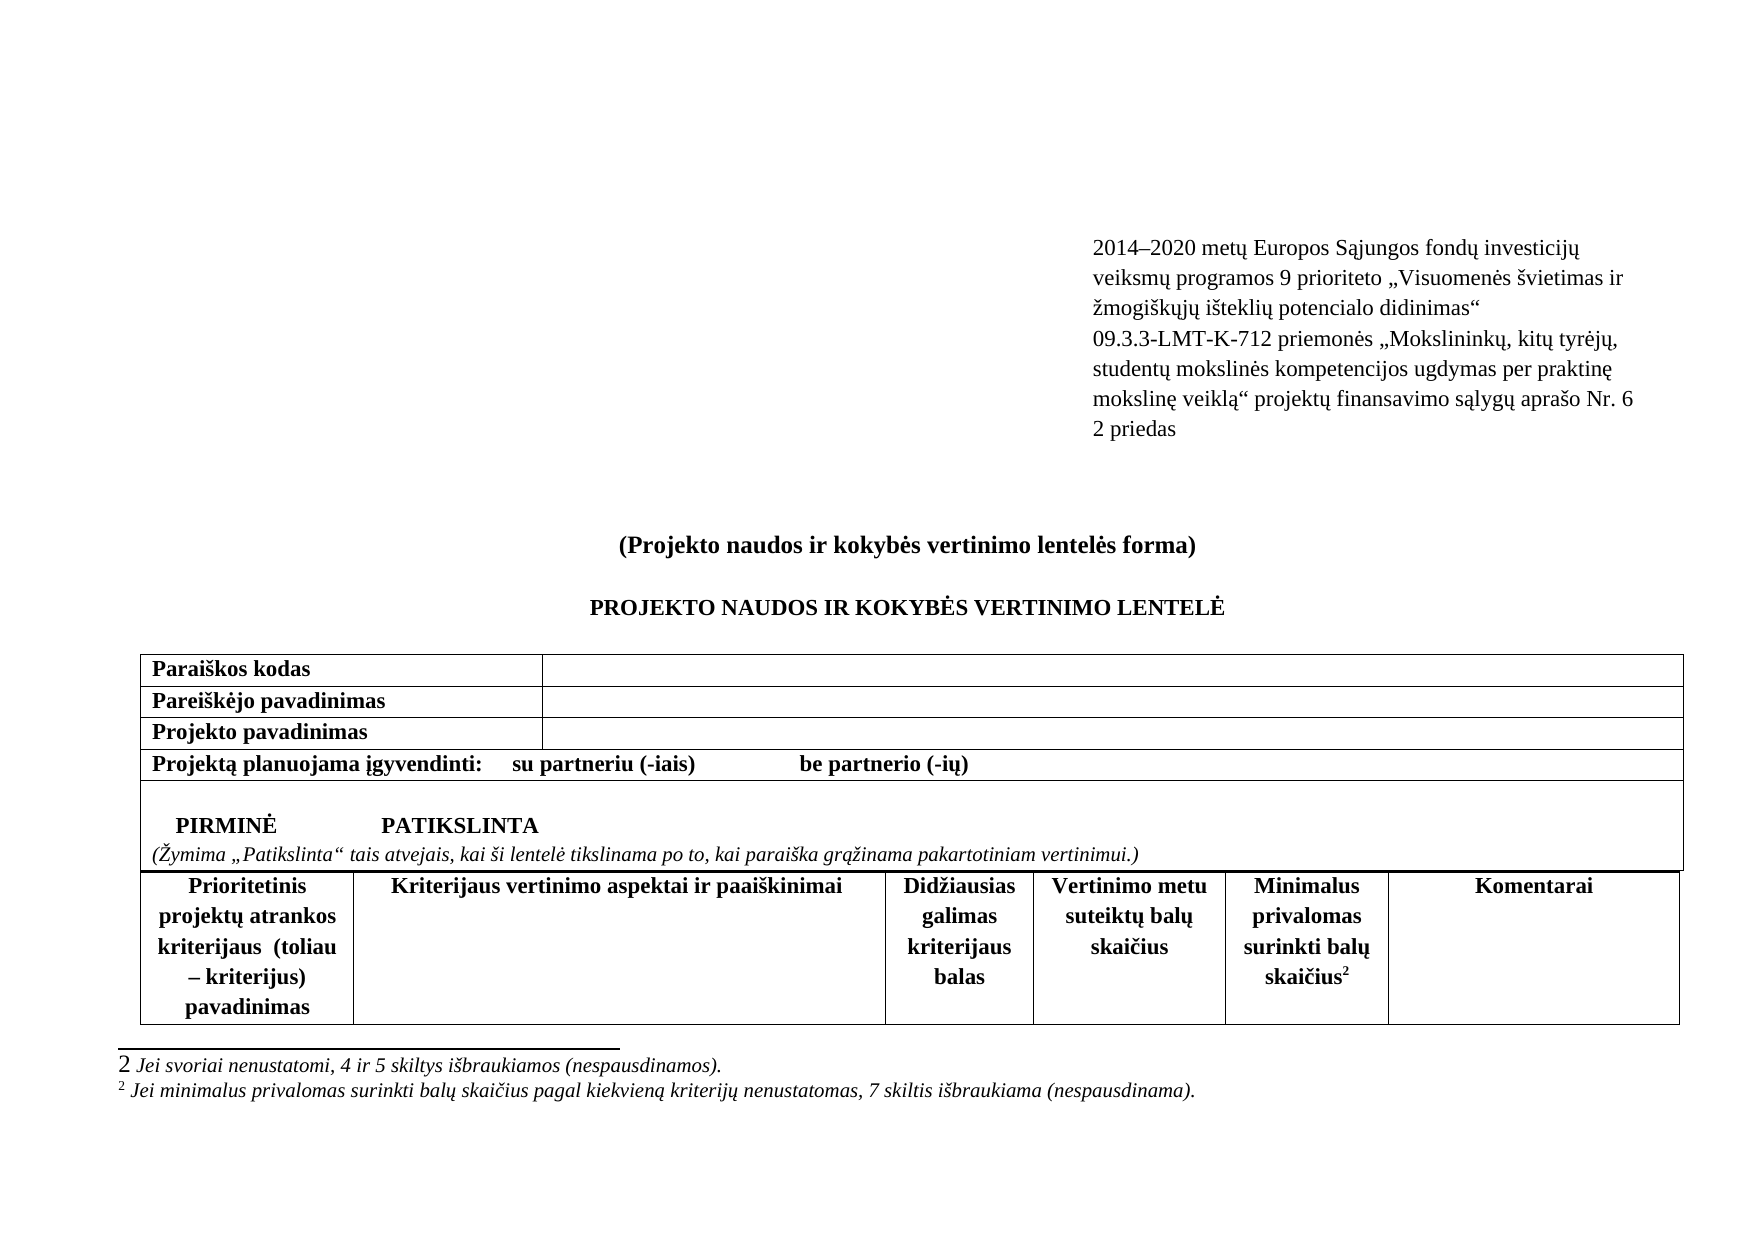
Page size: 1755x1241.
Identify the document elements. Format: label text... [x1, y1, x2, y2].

table_cell [1680, 905, 1686, 1024]
table_cell Projektą planuojama įgyvendinti:  su partneriu (-iais)  be partnerio (-ių) [141, 750, 1683, 780]
text studentų mokslinės kompetencijos ugdymas per praktinę [1093, 355, 1636, 381]
text veiksmų programos 9 prioriteto „Visuomenės švietimas ir [1093, 264, 1636, 291]
table_cell Projekto pavadinimas [141, 718, 542, 749]
table_header (Projekto naudos ir kokybės vertinimo lentelės forma) PROJEKTO Naudos ir kokybės vertinimo LENTELĖ [129, 503, 1686, 871]
text 2 priedas [1093, 415, 1636, 442]
text mokslinę veiklą“ projektų finansavimo sąlygų aprašo Nr. 6 [1093, 385, 1636, 411]
table_cell [543, 687, 1683, 717]
table_header [543, 655, 1683, 686]
table_cell Didžiausias galimas kriterijaus balas [886, 873, 1033, 1024]
text 2014–2020 metų Europos Sąjungos fondų investicijų [1093, 234, 1636, 260]
table_cell Vertinimo metu suteiktų balų skaičius [1034, 873, 1225, 1024]
table_cell Kriterijaus vertinimo aspektai ir paaiškinimai [354, 873, 885, 1024]
text 09.3.3-LMT-K-712 priemonės „Mokslininkų, kitų tyrėjų, [1093, 324, 1636, 351]
text žmogiškųjų išteklių potencialo didinimas“ [1093, 294, 1636, 321]
table_cell [129, 871, 140, 905]
table_cell  PIRMINĖ PATIKSLINTA (Žymima „Patikslinta“ tais atvejais, kai ši lentelė tikslinama po to, kai paraiška grąžinama pakartotiniam vertinimui.) [141, 781, 1683, 870]
table_cell Pareiškėjo pavadinimas [141, 687, 542, 717]
table_cell Prioritetinis projektų atrankos kriterijaus (toliau – kriterijus) pavadinimas [141, 873, 353, 1024]
table_cell [543, 718, 1683, 749]
table_cell Minimalus privalomas surinkti balų skaičius [1226, 873, 1388, 1024]
table_cell [1680, 871, 1686, 905]
table_cell Komentarai [1389, 873, 1679, 1024]
table_cell [129, 905, 140, 1024]
table_header Paraiškos kodas [141, 655, 542, 686]
